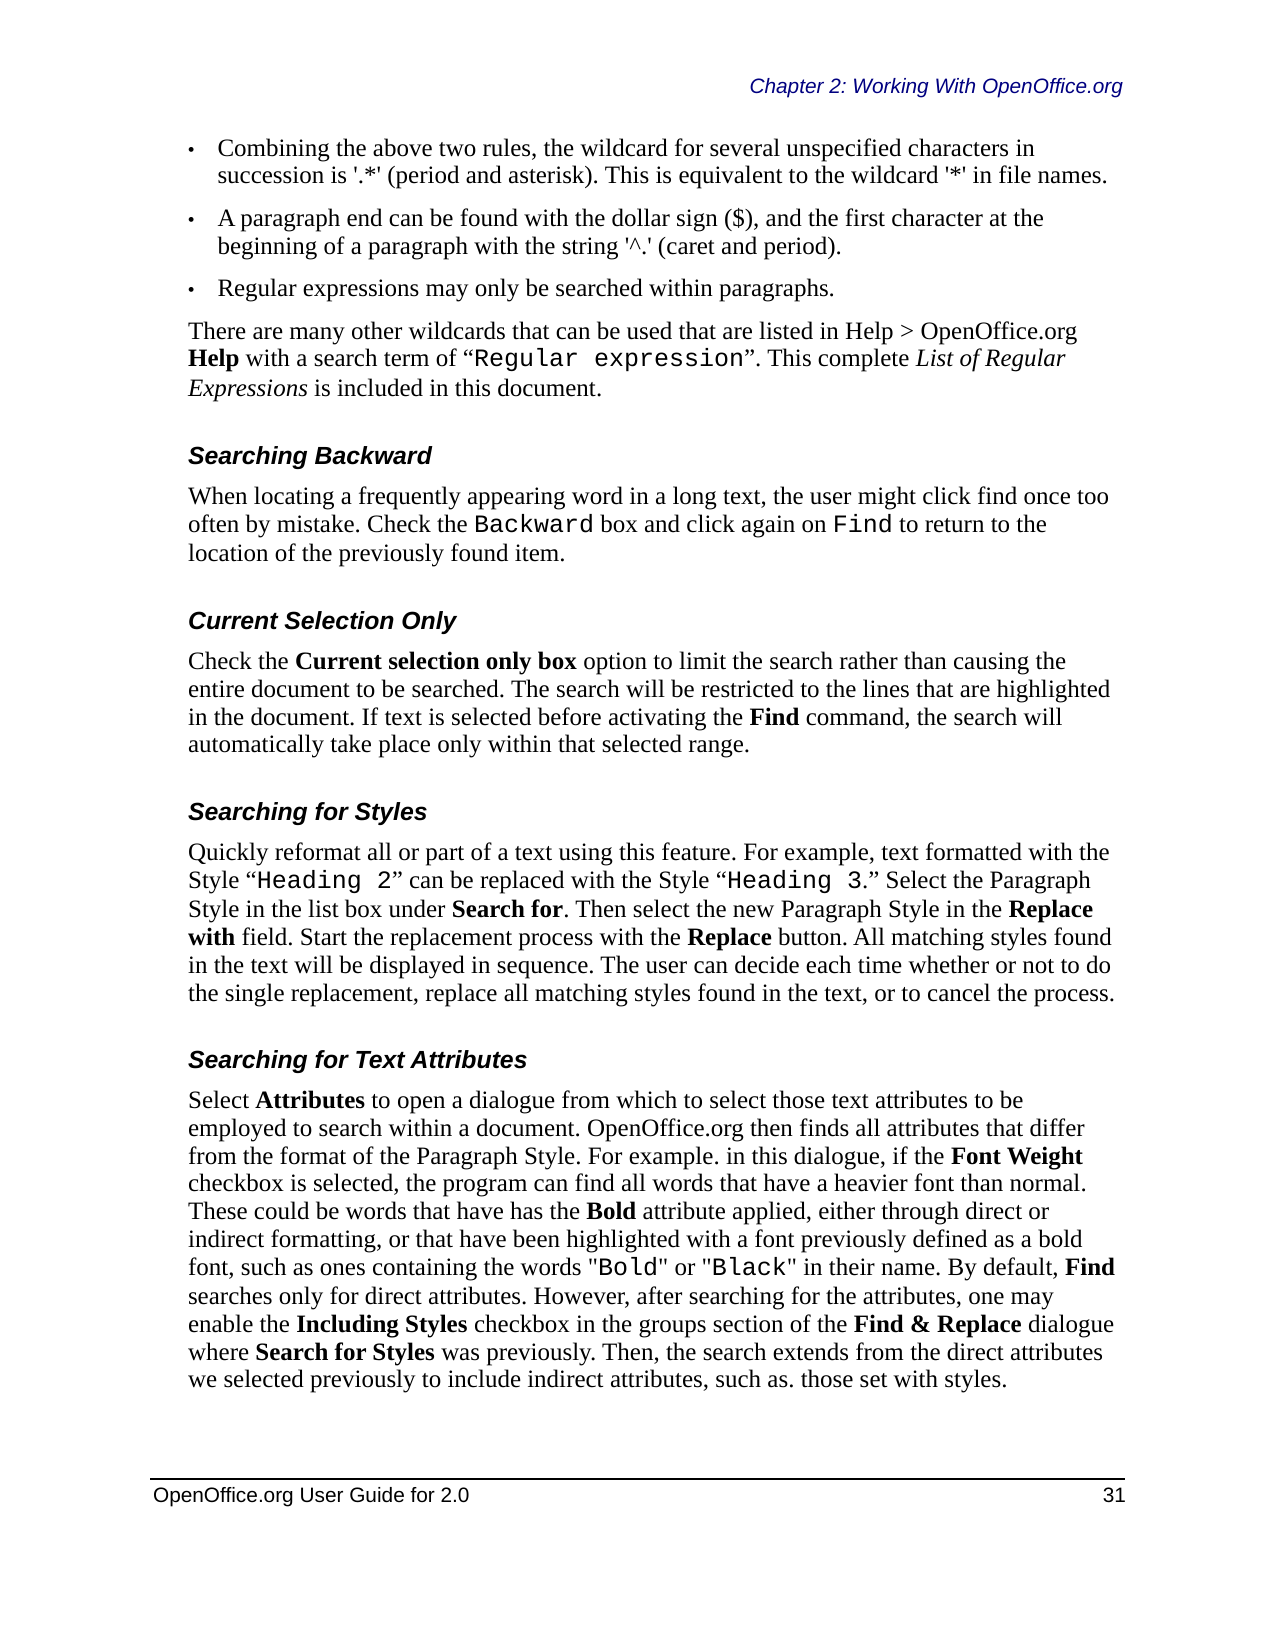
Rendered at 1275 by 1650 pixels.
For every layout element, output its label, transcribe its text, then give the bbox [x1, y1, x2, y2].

subtitle Searching Backward [188, 442, 1125, 469]
list Regular expressions may only be searched within paragraphs. [188, 274, 1125, 302]
text When locating a frequently appearing word in a long text, the user might click find once too often by mistake. Check the Backward box and click again on Find to return to the location of the previously found item. [188, 482, 1125, 567]
text Check the Current selection only box option to limit the search rather than causing the entire document to be searched. The search will be restricted to the lines that are highlighted in the document. If text is selected before activating the Find command, the search will automatically take place only within that selected range. [188, 647, 1125, 758]
text There are many other wildcards that can be used that are listed in Help > OpenOffice.org Help with a search term of “Regular expression”. This complete List of Regular Expressions is included in this document. [188, 317, 1125, 402]
list Combining the above two rules, the wildcard for several unspecified characters in succession is '.*' (period and asterisk). This is equivalent to the wildcard '*' in file names. [188, 134, 1125, 189]
subtitle Current Selection Only [188, 607, 1125, 635]
subtitle Searching for Text Attributes [188, 1046, 1125, 1074]
list A paragraph end can be found with the dollar sign ($), and the first character at the beginning of a paragraph with the string '^.' (caret and period). [188, 204, 1125, 259]
subtitle Searching for Styles [188, 798, 1125, 826]
text Quickly reformat all or part of a text using this feature. For example, text formatted with the Style “Heading 2” can be replaced with the Style “Heading 3.” Select the Paragraph Style in the list box under Search for. Then select the new Paragraph Style in the Replace with field. Start the replacement process with the Replace button. All matching styles found in the text will be displayed in sequence. The user can decide each time whether or not to do the single replacement, replace all matching styles found in the text, or to cancel the process. [188, 838, 1125, 1006]
text Select Attributes to open a dialogue from which to select those text attributes to be employed to search within a document. OpenOffice.org then finds all attributes that differ from the format of the Paragraph Style. For example. in this dialogue, if the Font Weight checkbox is selected, the program can find all words that have a heavier font than normal. These could be words that have has the Bold attribute applied, either through direct or indirect formatting, or that have been highlighted with a font previously defined as a bold font, such as ones containing the words "Bold" or "Black" in their name. By default, Find searches only for direct attributes. However, after searching for the attributes, one may enable the Including Styles checkbox in the groups section of the Find & Replace dialogue where Search for Styles was previously. Then, the search extends from the direct attributes we selected previously to include indirect attributes, such as. those set with styles. [188, 1086, 1125, 1393]
